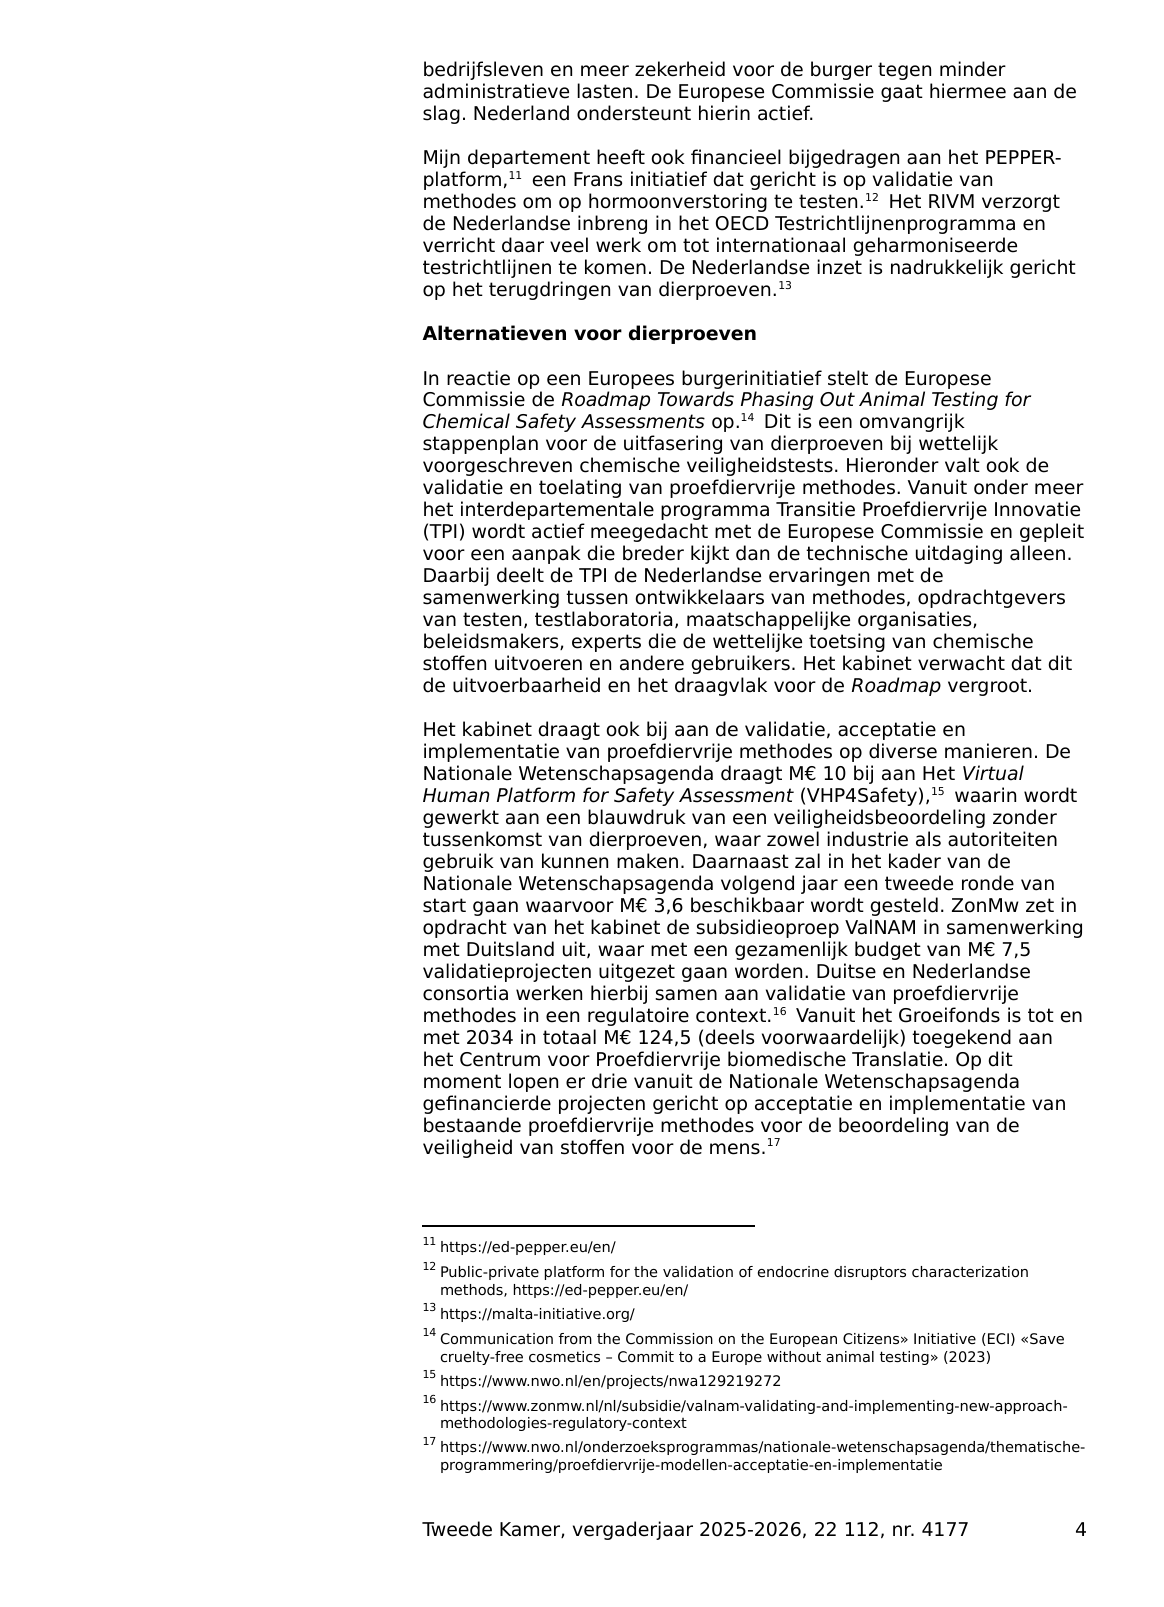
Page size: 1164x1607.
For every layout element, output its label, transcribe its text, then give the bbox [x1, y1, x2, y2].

text https://www.nwo.nl/en/projects/nwa129219272 [422, 1368, 1087, 1391]
text https://ed-pepper.eu/en/ [422, 1235, 1087, 1257]
text https://www.nwo.nl/onderzoeksprogrammas/nationale-wetenschapsagenda/thematische-programmering/proefdiervrije-modellen-acceptatie-en-implementatie [422, 1435, 1087, 1474]
text In reactie op een Europees burgerinitiatief stelt de Europese Commissie de Roadmap Towards Phasing Out Animal Testing for Chemical Safety Assessments op. Dit is een omvangrijk stappenplan voor de uitfasering van dierproeven bij wettelijk voorgeschreven chemische veiligheidstests. Hieronder valt ook de validatie en toelating van proefdiervrije methodes. Vanuit onder meer het interdepartementale programma Transitie Proefdiervrije Innovatie (TPI) wordt actief meegedacht met de Europese Commissie en gepleit voor een aanpak die breder kijkt dan de technische uitdaging alleen. Daarbij deelt de TPI de Nederlandse ervaringen met de samenwerking tussen ontwikkelaars van methodes, opdrachtgevers van testen, testlaboratoria, maatschappelijke organisaties, beleidsmakers, experts die de wettelijke toetsing van chemische stoffen uitvoeren en andere gebruikers. Het kabinet verwacht dat dit de uitvoerbaarheid en het draagvlak voor de Roadmap vergroot. [422, 367, 1087, 697]
text Public-private platform for the validation of endocrine disruptors characterization methods, https://ed-pepper.eu/en/ [422, 1260, 1087, 1299]
text Communication from the Commission on the European Citizens» Initiative (ECI) «Save cruelty-free cosmetics – Commit to a Europe without animal testing» (2023) [422, 1327, 1087, 1366]
text bedrijfsleven en meer zekerheid voor de burger tegen minder administratieve lasten. De Europese Commissie gaat hiermee aan de slag. Nederland ondersteunt hierin actief. [422, 59, 1087, 125]
text Mijn departement heeft ook financieel bijgedragen aan het PEPPER-platform, een Frans initiatief dat gericht is op validatie van methodes om op hormoonverstoring te testen. Het RIVM verzorgt de Nederlandse inbreng in het OECD Testrichtlijnenprogramma en verricht daar veel werk om tot internationaal geharmoniseerde testrichtlijnen te komen. De Nederlandse inzet is nadrukkelijk gericht op het terugdringen van dierproeven. [422, 147, 1087, 301]
text https://www.zonmw.nl/nl/subsidie/valnam-validating-and-implementing-new-approach-methodologies-regulatory-context [422, 1393, 1087, 1432]
subtitle Alternatieven voor dierproeven [422, 323, 1087, 345]
text Het kabinet draagt ook bij aan de validatie, acceptatie en implementatie van proefdiervrije methodes op diverse manieren. De Nationale Wetenschapsagenda draagt M€ 10 bij aan Het Virtual Human Platform for Safety Assessment (VHP4Safety), waarin wordt gewerkt aan een blauwdruk van een veiligheidsbeoordeling zonder tussenkomst van dierproeven, waar zowel industrie als autoriteiten gebruik van kunnen maken. Daarnaast zal in het kader van de Nationale Wetenschapsagenda volgend jaar een tweede ronde van start gaan waarvoor M€ 3,6 beschikbaar wordt gesteld. ZonMw zet in opdracht van het kabinet de subsidieoproep ValNAM in samenwerking met Duitsland uit, waar met een gezamenlijk budget van M€ 7,5 validatieprojecten uitgezet gaan worden. Duitse en Nederlandse consortia werken hierbij samen aan validatie van proefdiervrije methodes in een regulatoire context. Vanuit het Groeifonds is tot en met 2034 in totaal M€ 124,5 (deels voorwaardelijk) toegekend aan het Centrum voor Proefdiervrije biomedische Translatie. Op dit moment lopen er drie vanuit de Nationale Wetenschapsagenda gefinancierde projecten gericht op acceptatie en implementatie van bestaande proefdiervrije methodes voor de beoordeling van de veiligheid van stoffen voor de mens. [422, 719, 1087, 1159]
text https://malta-initiative.org/ [422, 1302, 1087, 1324]
